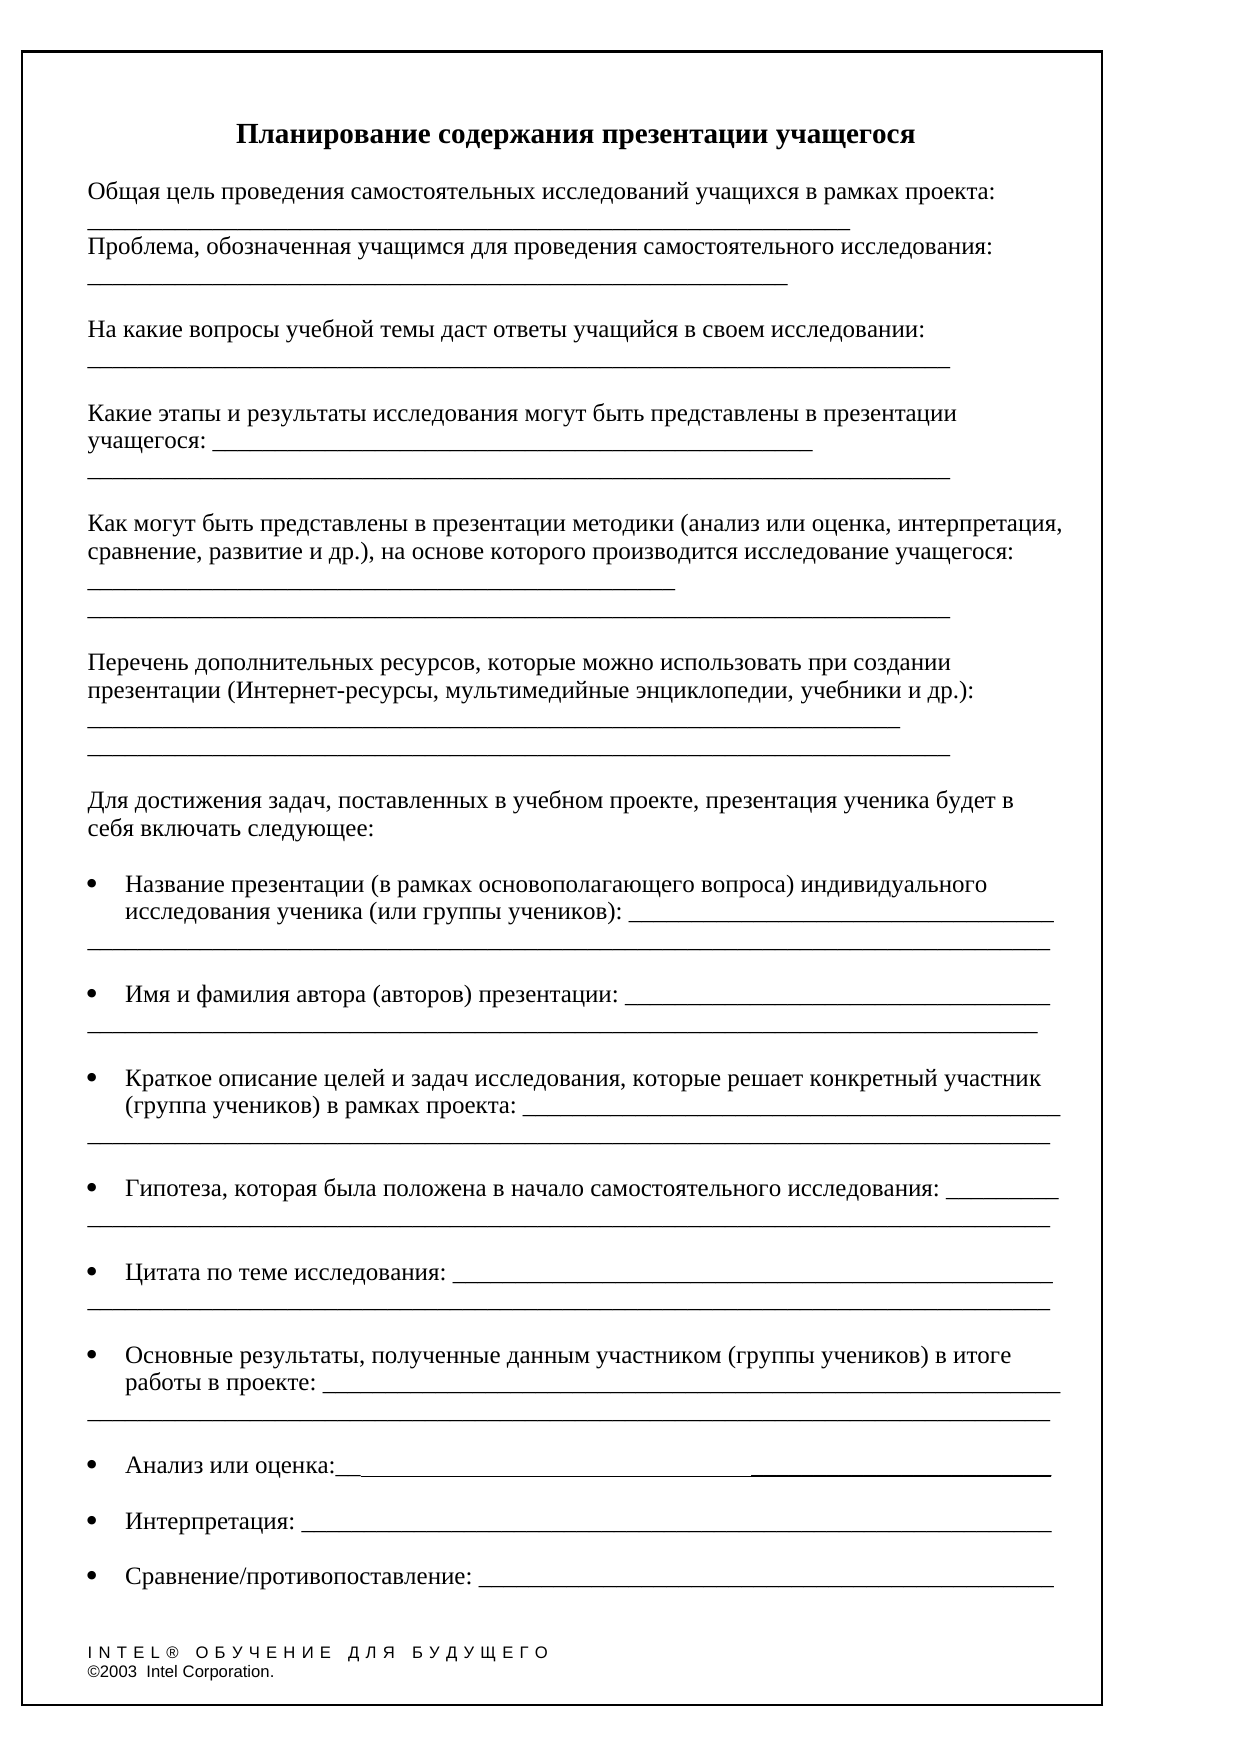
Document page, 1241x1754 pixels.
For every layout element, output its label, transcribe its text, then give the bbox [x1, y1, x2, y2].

text _____________________________________________________________________________ [87, 1396, 1064, 1424]
list Цитата по теме исследования: ________________________________________________ [87, 1258, 1064, 1285]
text _____________________________________________________________________ [87, 454, 1064, 482]
text Для достижения задач, поставленных в учебном проекте, презентация ученика будет в себя включать следующее: [87, 787, 1064, 842]
text Планирование содержания презентации учащегося [87, 117, 1064, 149]
text Какие этапы и результаты исследования могут быть представлены в презентации учащегося: ________________________________________________ [87, 399, 1064, 454]
text Проблема, обозначенная учащимся для проведения самостоятельного исследования: ________________________________________________________ [87, 232, 1064, 288]
text _____________________________________________________________________ [87, 593, 1064, 620]
list Основные результаты, полученные данным участником (группы учеников) в итоге работы в проекте: ___________________________________________________________ [87, 1341, 1064, 1396]
list Название презентации (в рамках основополагающего вопроса) индивидуального исследования ученика (или группы учеников): __________________________________ [87, 870, 1064, 925]
text _____________________________________________________________________________ [87, 1202, 1064, 1230]
list Анализ или оценка:__ ________________________ [87, 1452, 1064, 1479]
text _____________________________________________________________________________ [87, 1119, 1064, 1147]
list Гипотеза, которая была положена в начало самостоятельного исследования: _________ [87, 1174, 1064, 1202]
text Перечень дополнительных ресурсов, которые можно использовать при создании презентации (Интернет-ресурсы, мультимедийные энциклопедии, учебники и др.): _________________________________________________________________ [87, 648, 1064, 731]
list Интерпретация: ____________________________________________________________ [87, 1507, 1064, 1535]
list Краткое описание целей и задач исследования, которые решает конкретный участник (группа учеников) в рамках проекта: ___________________________________________ [87, 1064, 1064, 1119]
text ____________________________________________________________________________ [87, 1008, 1064, 1036]
text Общая цель проведения самостоятельных исследований учащихся в рамках проекта: _____________________________________________________________ [87, 177, 1064, 232]
list Сравнение/противопоставление: ______________________________________________ [87, 1562, 1064, 1590]
list Имя и фамилия автора (авторов) презентации: __________________________________ [87, 981, 1064, 1008]
text _____________________________________________________________________________ [87, 1285, 1064, 1313]
text На какие вопросы учебной темы даст ответы учащийся в своем исследовании: _____________________________________________________________________ [87, 316, 1064, 371]
text _____________________________________________________________________ [87, 731, 1064, 759]
text Как могут быть представлены в презентации методики (анализ или оценка, интерпретация, сравнение, развитие и др.), на основе которого производится исследование учащегося: _______________________________________________ [87, 509, 1064, 593]
text _____________________________________________________________________________ [87, 925, 1064, 953]
